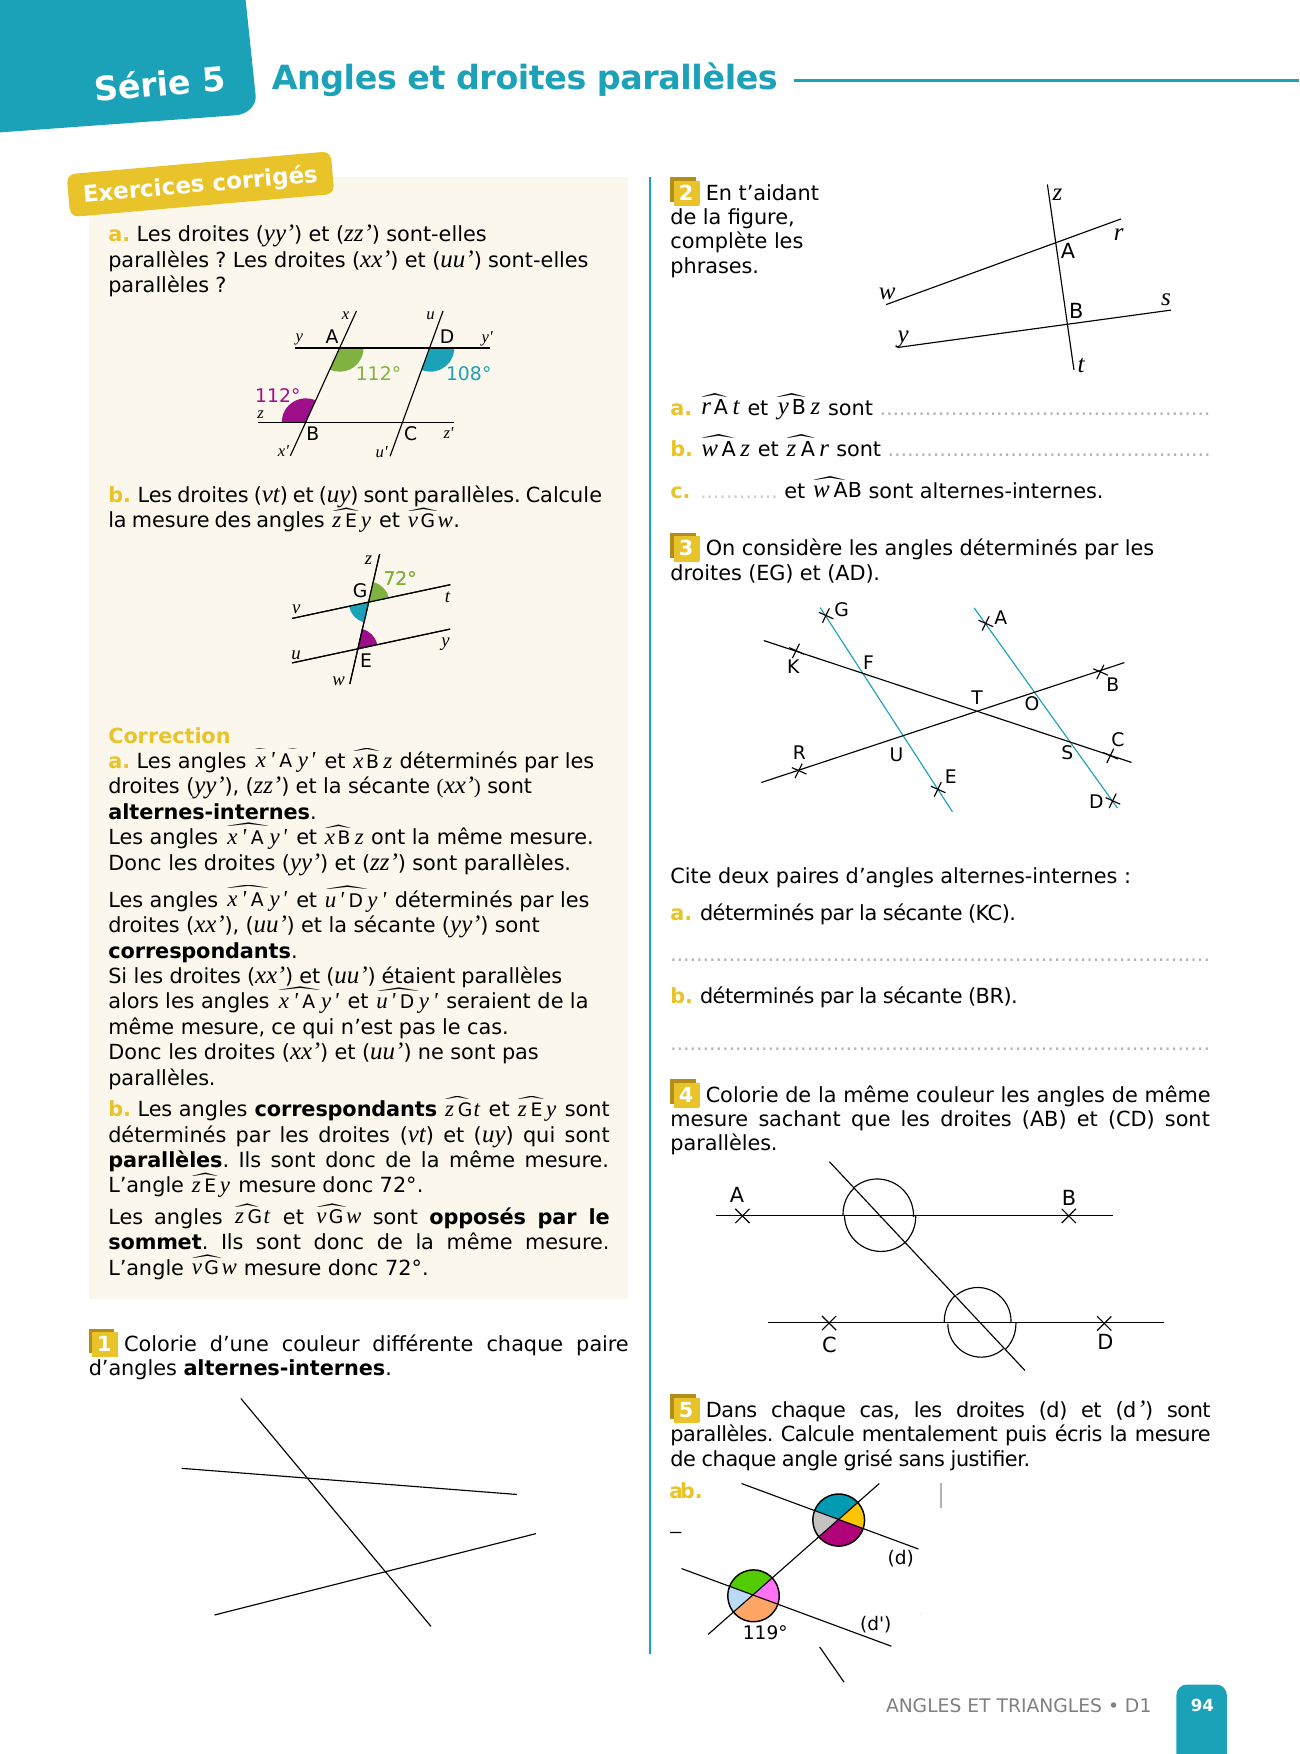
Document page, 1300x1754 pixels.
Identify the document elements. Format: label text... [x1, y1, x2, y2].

text Cite deux paires d’angles alternes-internes : [670, 864, 1211, 889]
subtitle Colorie d’une couleur différente chaque paire d’angles alternes-internes. [88, 1328, 629, 1381]
list et sont [670, 421, 1211, 462]
list déterminés par la sécante (KC). [670, 901, 1211, 925]
text Les angles et sont opposés par le sommet. Ils sont donc de la même mesure. L’angle mesure donc 72°. [108, 1204, 609, 1280]
subtitle Colorie de la même couleur les angles de même mesure sachant que les droites (AB) et (CD) sont parallèles. [670, 1079, 1211, 1156]
list et sont [670, 379, 1211, 421]
text Correction [108, 723, 609, 748]
text b. Les angles correspondants et sont déterminés par les droites (vt) et (uy) qui sont parallèles. Ils sont donc de la même mesure. L’angle mesure donc 72°. [108, 1096, 609, 1198]
list déterminés par la sécante (BR). [670, 984, 1211, 1008]
text Les angles et déterminés par les droites (xx’), (uu’) et la sécante (yy’) sont correspondants. Si les droites (xx’) et (uu’) étaient parallèles alors les angles et seraient de la même mesure, ce qui n’est pas le cas. Donc les droites (xx’) et (uu’) ne sont pas parallèles. [108, 887, 609, 1090]
text a. Les angles et déterminés par les droites (yy’), (zz’) et la sécante (xx’) sont alternes-internes. Les angles et ont la même mesure. Donc les droites (yy’) et (zz’) sont parallèles. [108, 748, 609, 875]
subtitle On considère les angles déterminés par les droites (EG) et (AD). [670, 533, 1211, 585]
list ............ et sont alternes-internes. [670, 462, 1211, 503]
subtitle En t’aidant de la figure, complète les phrases. [670, 177, 839, 278]
text a. Les droites (yy’) et (zz’) sont-elles parallèles ? Les droites (xx’) et (uu’) sont-elles parallèles ? [108, 222, 609, 298]
text b. Les droites (vt) et (uy) sont parallèles. Calcule la mesure des angles et . [108, 482, 609, 533]
subtitle Dans chaque cas, les droites (d) et (d’) sont parallèles. Calcule mentalement puis écris la mesure de chaque angle grisé sans justifier. [670, 1394, 1211, 1471]
